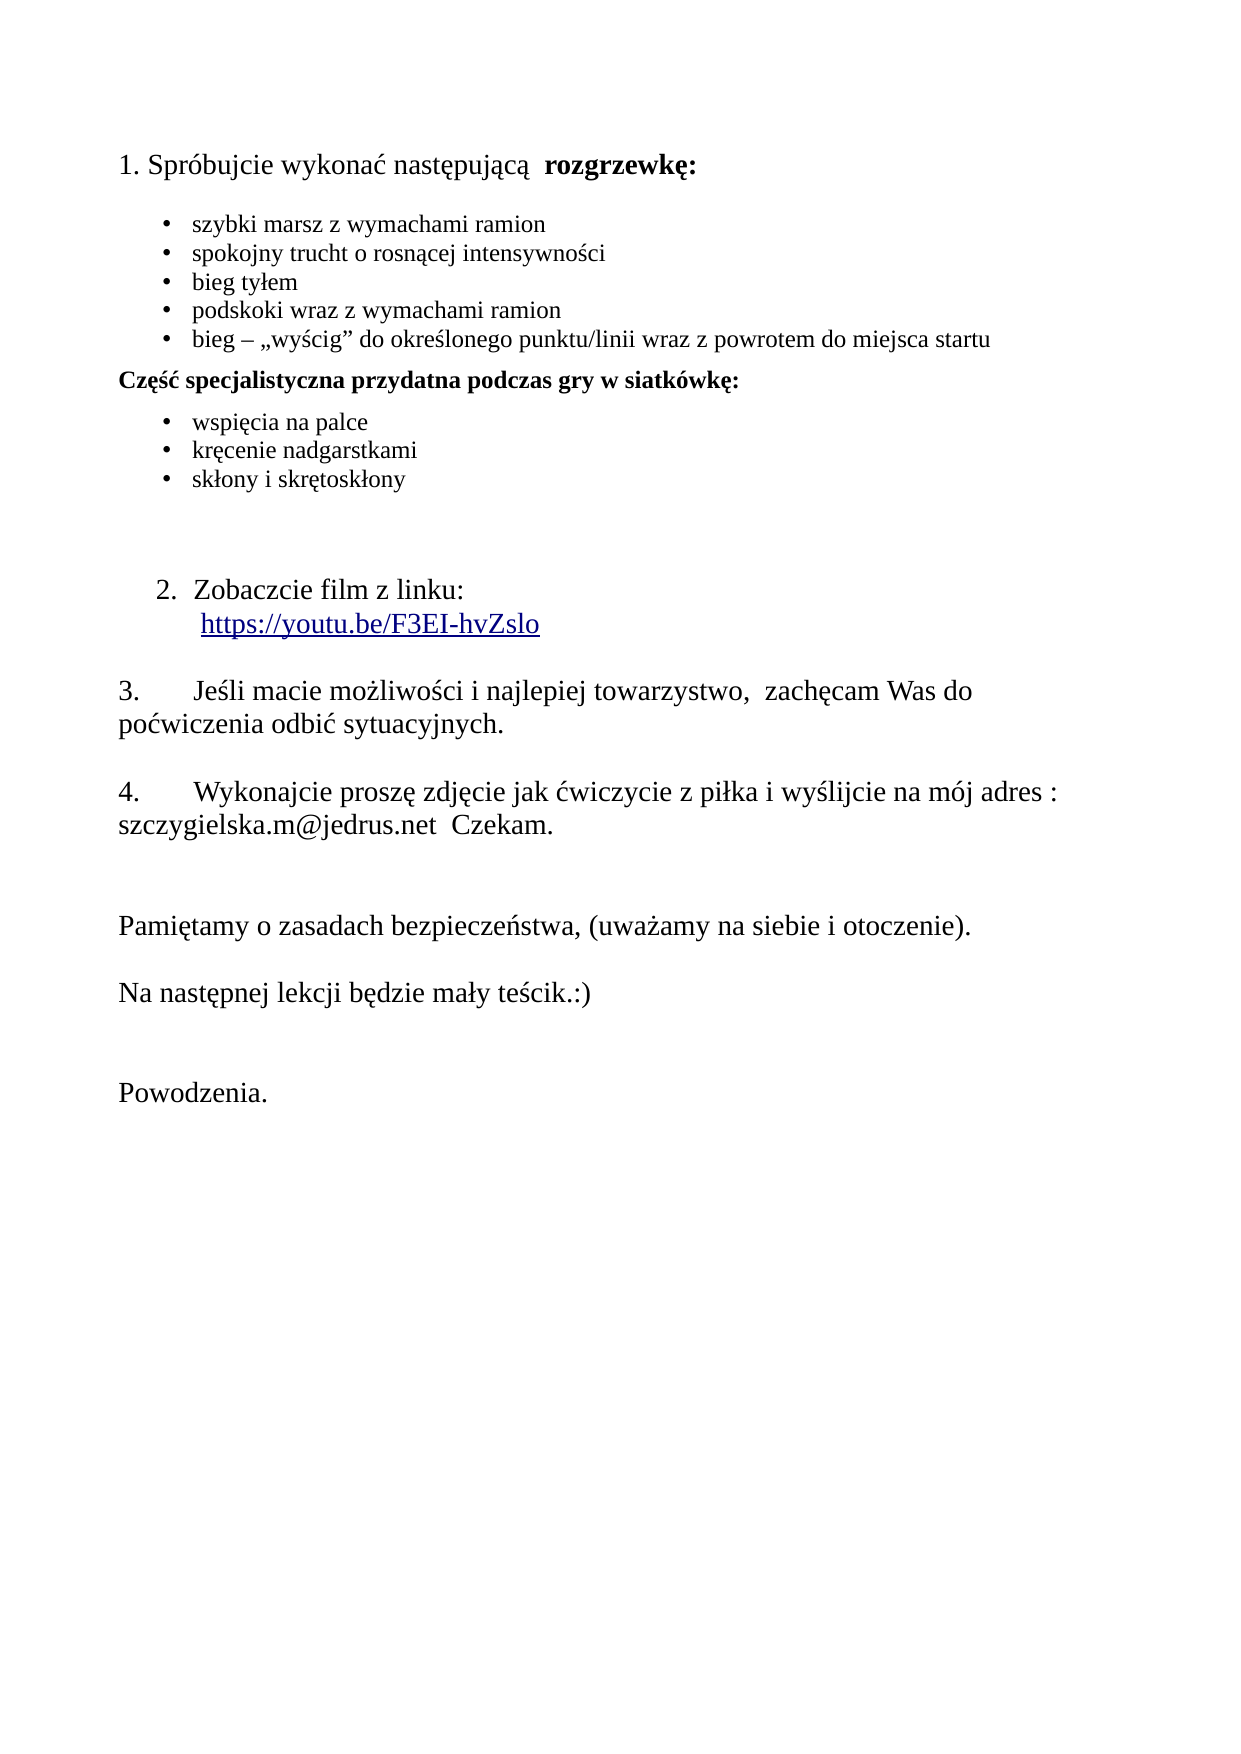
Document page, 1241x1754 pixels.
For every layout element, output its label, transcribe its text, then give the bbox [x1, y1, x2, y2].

list https://youtu.be/F3EI-hvZslo [156, 606, 1122, 639]
list spokojny trucht o rosnącej intensywności [162, 238, 1122, 267]
list bieg tyłem [162, 267, 1122, 295]
text Część specjalistyczna przydatna podczas gry w siatkówkę: [118, 365, 1122, 394]
list Jeśli macie możliwości i najlepiej towarzystwo, zachęcam Was do poćwiczenia odbić sytuacyjnych. [118, 673, 1122, 740]
text Powodzenia. [118, 1076, 1122, 1109]
list szybki marsz z wymachami ramion [162, 209, 1122, 238]
list kręcenie nadgarstkami [162, 435, 1122, 464]
list Wykonajcie proszę zdjęcie jak ćwiczycie z piłka i wyślijcie na mój adres : szczygielska.m@jedrus.net Czekam. [118, 774, 1122, 841]
list bieg – „wyścig” do określonego punktu/linii wraz z powrotem do miejsca startu [162, 324, 1122, 353]
list skłony i skrętoskłony [162, 464, 1122, 493]
list Zobaczcie film z linku: [156, 572, 1122, 606]
text Na następnej lekcji będzie mały teścik.:) [118, 975, 1122, 1008]
list wspięcia na palce [162, 407, 1122, 435]
list 1. Spróbujcie wykonać następującą rozgrzewkę: [118, 147, 1122, 180]
text Pamiętamy o zasadach bezpieczeństwa, (uważamy na siebie i otoczenie). [118, 908, 1122, 941]
list podskoki wraz z wymachami ramion [162, 295, 1122, 324]
